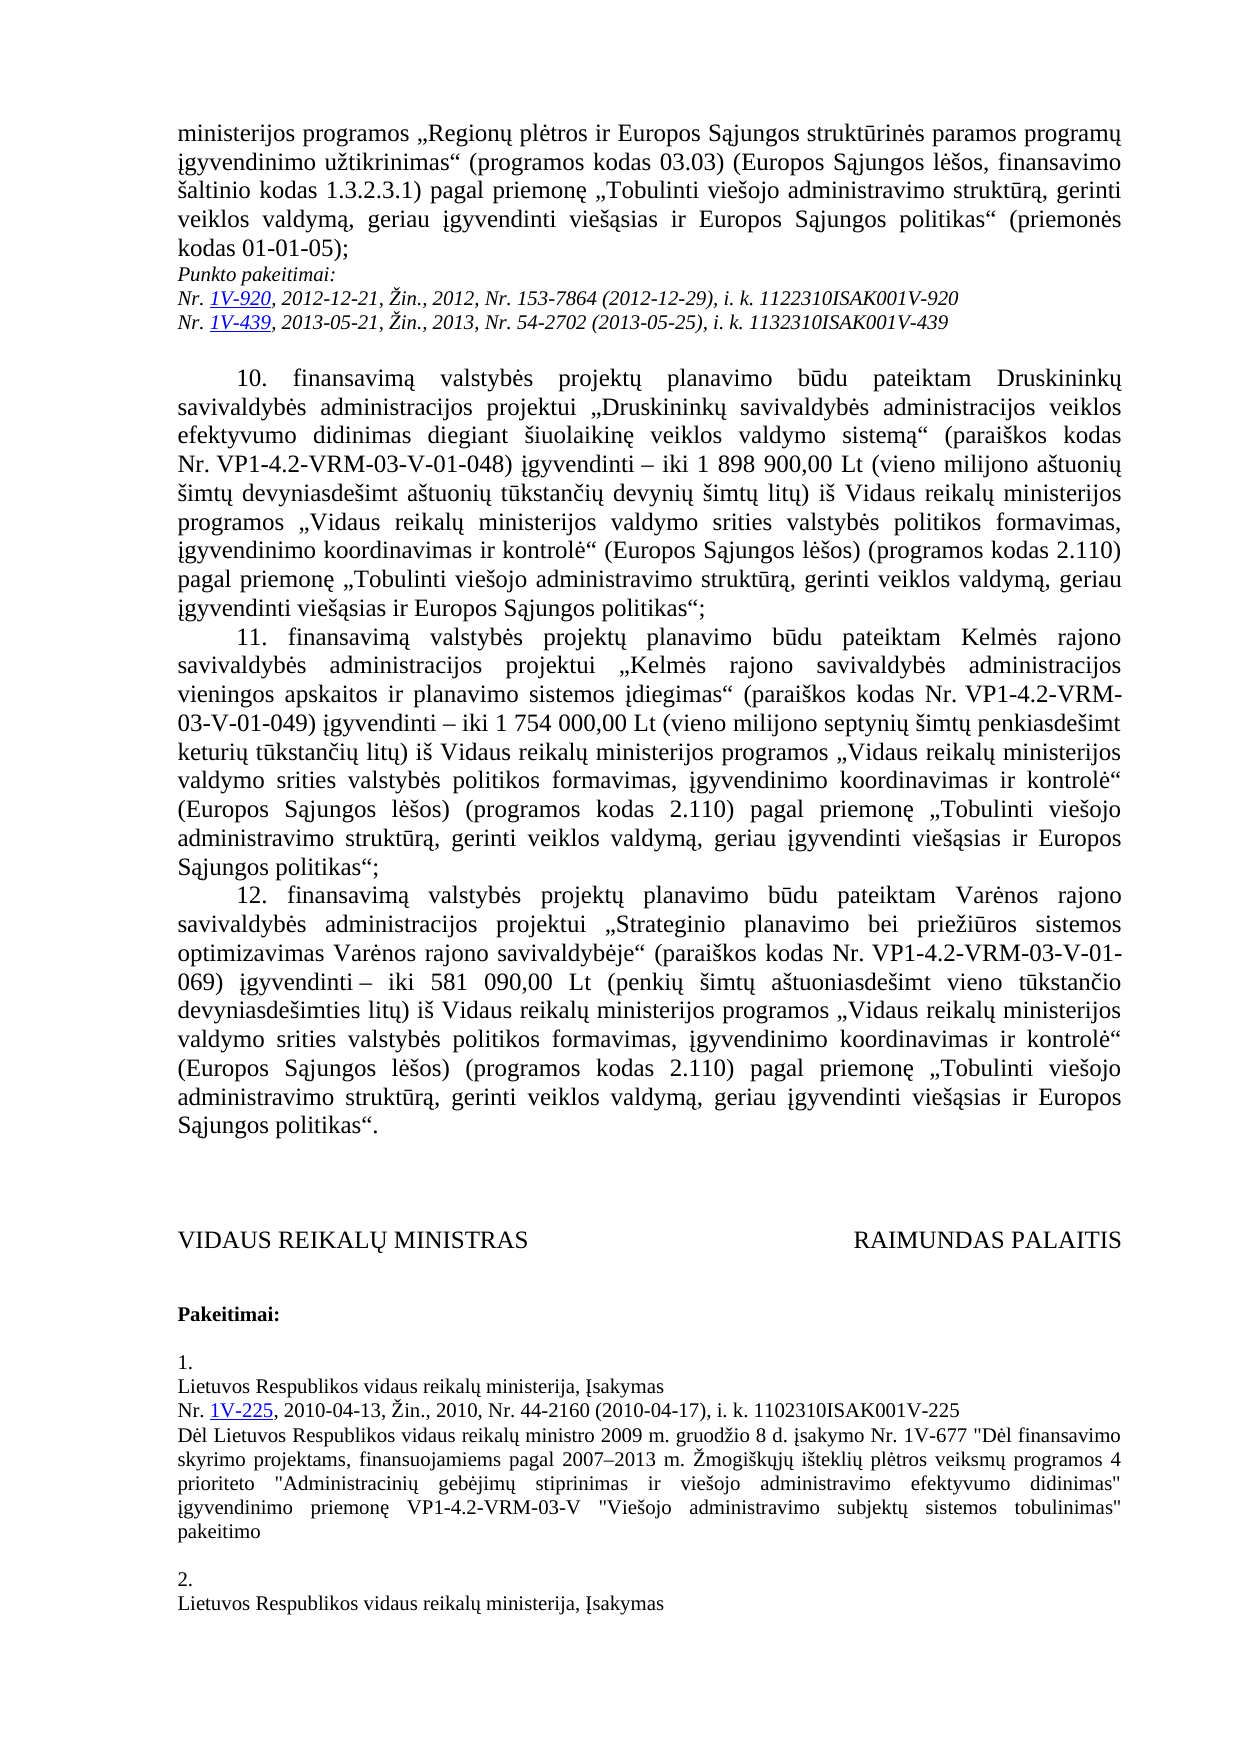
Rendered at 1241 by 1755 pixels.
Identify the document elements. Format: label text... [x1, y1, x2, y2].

text Pakeitimai: [177, 1302, 1122, 1326]
text 12. finansavimą valstybės projektų planavimo būdu pateiktam Varėnos rajono savivaldybės administracijos projektui „Strateginio planavimo bei priežiūros sistemos optimizavimas Varėnos rajono savivaldybėje“ (paraiškos kodas Nr. VP1-4.2-VRM-03-V-01-069) įgyvendinti – iki 581 090,00 Lt (penkių šimtų aštuoniasdešimt vieno tūkstančio devyniasdešimties litų) iš Vidaus reikalų ministerijos programos „Vidaus reikalų ministerijos valdymo srities valstybės politikos formavimas, įgyvendinimo koordinavimas ir kontrolė“ (Europos Sąjungos lėšos) (programos kodas 2.110) pagal priemonę „Tobulinti viešojo administravimo struktūrą, gerinti veiklos valdymą, geriau įgyvendinti viešąsias ir Europos Sąjungos politikas“. [177, 880, 1122, 1139]
text Lietuvos Respublikos vidaus reikalų ministerija, Įsakymas [177, 1591, 1122, 1615]
text 10. finansavimą valstybės projektų planavimo būdu pateiktam Druskininkų savivaldybės administracijos projektui „Druskininkų savivaldybės administracijos veiklos efektyvumo didinimas diegiant šiuolaikinę veiklos valdymo sistemą“ (paraiškos kodas Nr. VP1-4.2-VRM-03-V-01-048) įgyvendinti – iki 1 898 900,00 Lt (vieno milijono aštuonių šimtų devyniasdešimt aštuonių tūkstančių devynių šimtų litų) iš Vidaus reikalų ministerijos programos „Vidaus reikalų ministerijos valdymo srities valstybės politikos formavimas, įgyvendinimo koordinavimas ir kontrolė“ (Europos Sąjungos lėšos) (programos kodas 2.110) pagal priemonę „Tobulinti viešojo administravimo struktūrą, gerinti veiklos valdymą, geriau įgyvendinti viešąsias ir Europos Sąjungos politikas“; [177, 363, 1122, 622]
text Nr. 1V-920, 2012-12-21, Žin., 2012, Nr. 153-7864 (2012-12-29), i. k. 1122310ISAK001V-920 [177, 286, 1122, 310]
text Lietuvos Respublikos vidaus reikalų ministerija, Įsakymas [177, 1374, 1122, 1398]
text Punkto pakeitimai: [177, 262, 1122, 286]
text Nr. 1V-439, 2013-05-21, Žin., 2013, Nr. 54-2702 (2013-05-25), i. k. 1132310ISAK001V-439 [177, 310, 1122, 334]
text Dėl Lietuvos Respublikos vidaus reikalų ministro 2009 m. gruodžio 8 d. įsakymo Nr. 1V-677 "Dėl finansavimo skyrimo projektams, finansuojamiems pagal 2007–2013 m. Žmogiškųjų išteklių plėtros veiksmų programos 4 prioriteto "Administracinių gebėjimų stiprinimas ir viešojo administravimo efektyvumo didinimas" įgyvendinimo priemonę VP1-4.2-VRM-03-V "Viešojo administravimo subjektų sistemos tobulinimas" pakeitimo [177, 1422, 1122, 1543]
text ministerijos programos „Regionų plėtros ir Europos Sąjungos struktūrinės paramos programų įgyvendinimo užtikrinimas“ (programos kodas 03.03) (Europos Sąjungos lėšos, finansavimo šaltinio kodas 1.3.2.3.1) pagal priemonę „Tobulinti viešojo administravimo struktūrą, gerinti veiklos valdymą, geriau įgyvendinti viešąsias ir Europos Sąjungos politikas“ (priemonės kodas 01-01-05); [177, 118, 1122, 262]
text Vidaus reikalų ministras Raimundas Palaitis [177, 1225, 1122, 1254]
text 1. [177, 1350, 1122, 1374]
text Nr. 1V-225, 2010-04-13, Žin., 2010, Nr. 44-2160 (2010-04-17), i. k. 1102310ISAK001V-225 [177, 1398, 1122, 1422]
text 11. finansavimą valstybės projektų planavimo būdu pateiktam Kelmės rajono savivaldybės administracijos projektui „Kelmės rajono savivaldybės administracijos vieningos apskaitos ir planavimo sistemos įdiegimas“ (paraiškos kodas Nr. VP1-4.2-VRM-03-V-01-049) įgyvendinti – iki 1 754 000,00 Lt (vieno milijono septynių šimtų penkiasdešimt keturių tūkstančių litų) iš Vidaus reikalų ministerijos programos „Vidaus reikalų ministerijos valdymo srities valstybės politikos formavimas, įgyvendinimo koordinavimas ir kontrolė“ (Europos Sąjungos lėšos) (programos kodas 2.110) pagal priemonę „Tobulinti viešojo administravimo struktūrą, gerinti veiklos valdymą, geriau įgyvendinti viešąsias ir Europos Sąjungos politikas“; [177, 622, 1122, 880]
text 2. [177, 1567, 1122, 1591]
